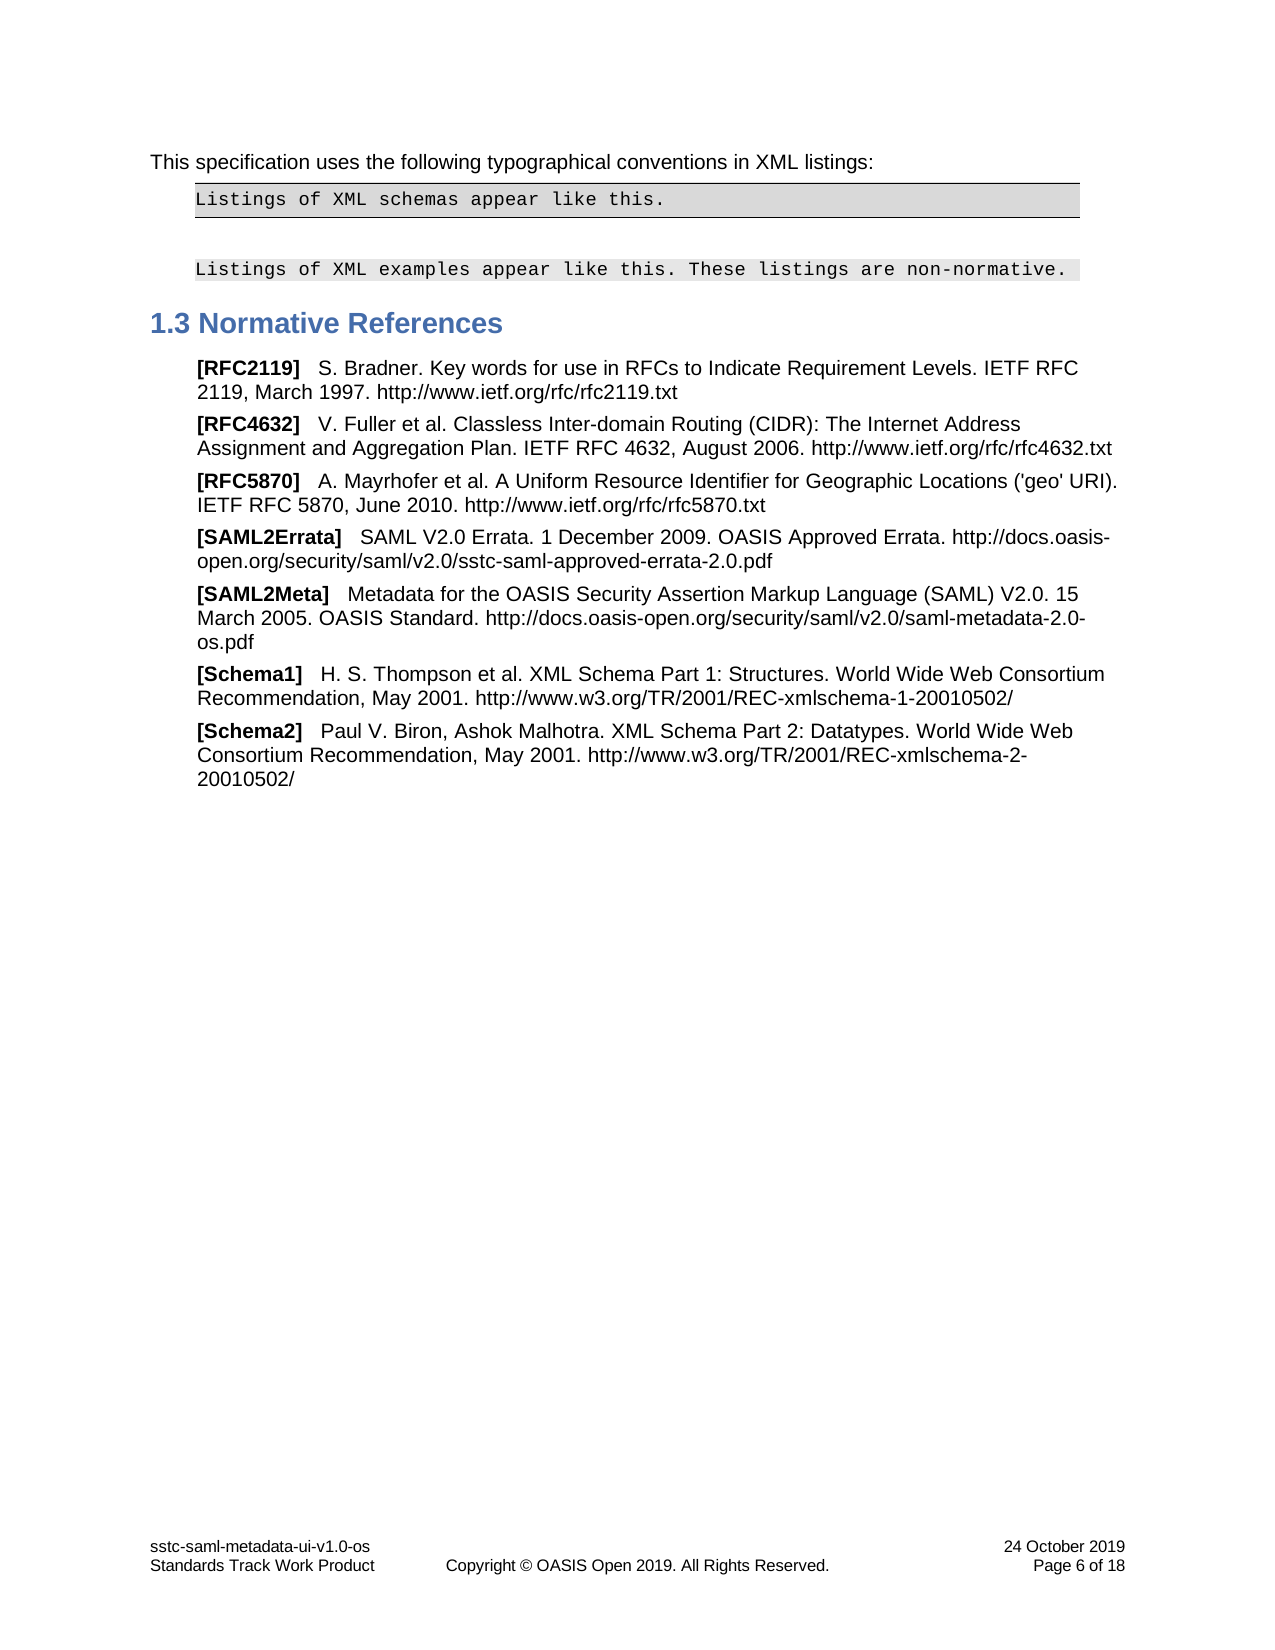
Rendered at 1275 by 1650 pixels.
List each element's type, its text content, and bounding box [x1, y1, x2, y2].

text This specification uses the following typographical conventions in XML listings: [150, 150, 1125, 174]
subtitle Normative References [150, 306, 1125, 339]
text [RFC4632] V. Fuller et al. Classless Inter-domain Routing (CIDR): The Internet Address Assignment and Aggregation Plan. IETF RFC 4632, August 2006. http://www.ietf.org/rfc/rfc4632.txt [197, 412, 1125, 460]
text Listings of XML schemas appear like this. [195, 184, 1080, 217]
text [Schema2] Paul V. Biron, Ashok Malhotra. XML Schema Part 2: Datatypes. World Wide Web Consortium Recommendation, May 2001. http://www.w3.org/TR/2001/REC-xmlschema-2-20010502/ [197, 719, 1125, 791]
text [RFC2119] S. Bradner. Key words for use in RFCs to Indicate Requirement Levels. IETF RFC 2119, March 1997. http://www.ietf.org/rfc/rfc2119.txt [197, 356, 1125, 404]
text [RFC5870] A. Mayrhofer et al. A Uniform Resource Identifier for Geographic Locations ('geo' URI). IETF RFC 5870, June 2010. http://www.ietf.org/rfc/rfc5870.txt [197, 469, 1125, 517]
text [Schema1] H. S. Thompson et al. XML Schema Part 1: Structures. World Wide Web Consortium Recommendation, May 2001. http://www.w3.org/TR/2001/REC-xmlschema-1-20010502/ [197, 662, 1125, 710]
text Listings of XML examples appear like this. These listings are non-normative. [195, 259, 1080, 281]
text [SAML2Meta] Metadata for the OASIS Security Assertion Markup Language (SAML) V2.0. 15 March 2005. OASIS Standard. http://docs.oasis-open.org/security/saml/v2.0/saml-metadata-2.0-os.pdf [197, 582, 1125, 654]
text [SAML2Errata] SAML V2.0 Errata. 1 December 2009. OASIS Approved Errata. http://docs.oasis-open.org/security/saml/v2.0/sstc-saml-approved-errata-2.0.pdf [197, 525, 1125, 573]
